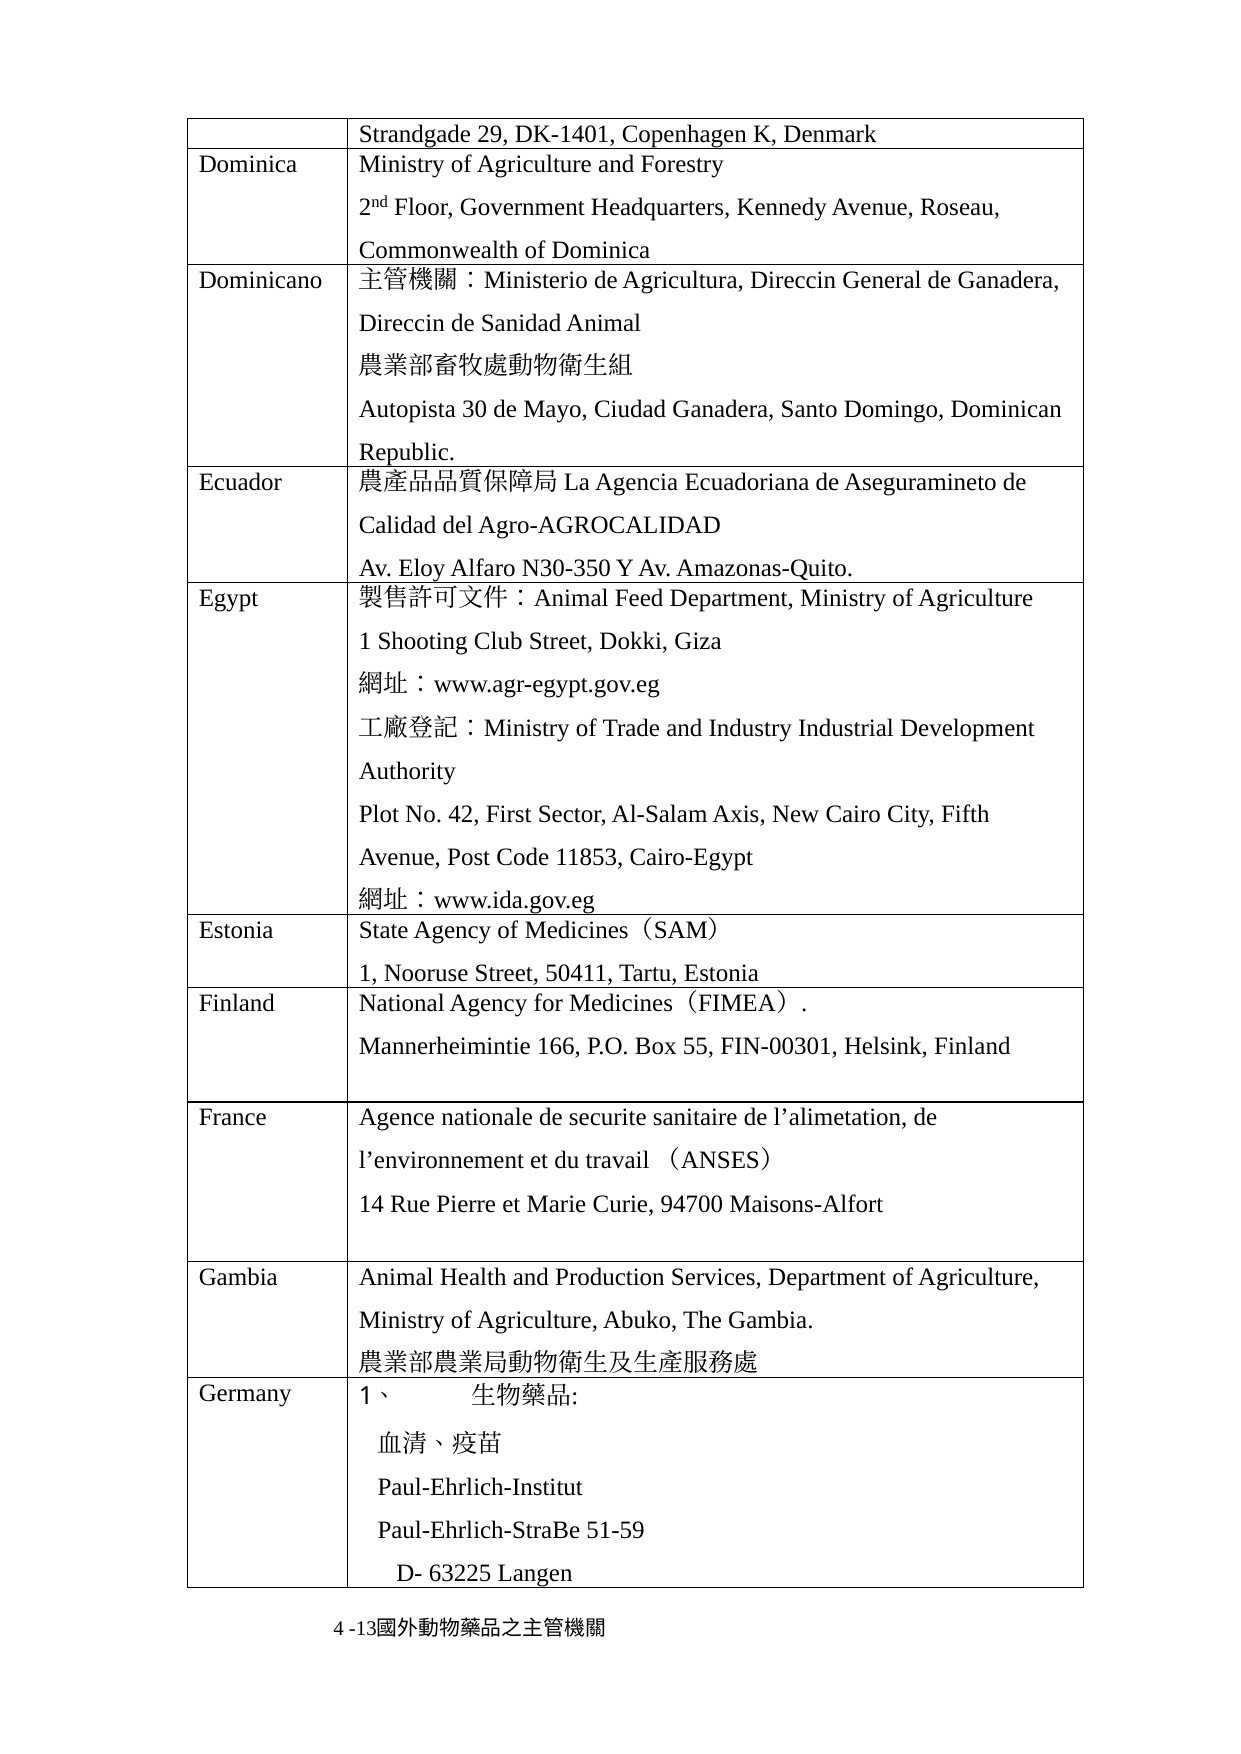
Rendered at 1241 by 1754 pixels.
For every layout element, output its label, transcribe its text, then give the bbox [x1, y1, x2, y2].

table_cell France [188, 1103, 347, 1261]
table_cell Dominicano [188, 265, 347, 466]
table_cell 主管機關：Ministerio de Agricultura, Direccin General de Ganadera, Direccin de Sanidad Animal 農業部畜牧處動物衛生組 Autopista 30 de Mayo, Ciudad Ganadera, Santo Domingo, Dominican Republic. [348, 265, 1083, 466]
table_cell Agence nationale de securite sanitaire de l’alimetation, de l’environnement et du travail （ANSES） 14 Rue Pierre et Marie Curie, 94700 Maisons-Alfort [348, 1103, 1083, 1261]
table_cell 生物藥品: 血清、疫苗 Paul-Ehrlich-Institut Paul-Ehrlich-StraBe 51-59 D- 63225 Langen [348, 1378, 1083, 1587]
table_cell Ecuador [188, 467, 347, 582]
table_cell Estonia [188, 915, 347, 987]
table_cell [188, 119, 347, 148]
table_cell Strandgade 29, DK-1401, Copenhagen K, Denmark [348, 119, 1083, 148]
table_cell Ministry of Agriculture and Forestry 2nd Floor, Government Headquarters, Kennedy Avenue, Roseau, Commonwealth of Dominica [348, 149, 1083, 264]
table_cell Germany [188, 1378, 347, 1587]
table_cell State Agency of Medicines（SAM） 1, Nooruse Street, 50411, Tartu, Estonia [348, 915, 1083, 987]
table_cell Finland [188, 988, 347, 1101]
table_cell Animal Health and Production Services, Department of Agriculture, Ministry of Agriculture, Abuko, The Gambia. 農業部農業局動物衛生及生產服務處 [348, 1262, 1083, 1377]
table_cell Gambia [188, 1262, 347, 1377]
table_cell National Agency for Medicines（FIMEA）. Mannerheimintie 166, P.O. Box 55, FIN-00301, Helsink, Finland [348, 988, 1083, 1101]
table_cell Egypt [188, 583, 347, 914]
table_cell Dominica [188, 149, 347, 264]
table_cell 農產品品質保障局La Agencia Ecuadoriana de Aseguramineto de Calidad del Agro-AGROCALIDAD Av. Eloy Alfaro N30-350 Y Av. Amazonas-Quito. [348, 467, 1083, 582]
table_cell 製售許可文件：Animal Feed Department, Ministry of Agriculture 1 Shooting Club Street, Dokki, Giza 網址：www.agr-egypt.gov.eg 工廠登記：Ministry of Trade and Industry Industrial Development Authority Plot No. 42, First Sector, Al-Salam Axis, New Cairo City, Fifth Avenue, Post Code 11853, Cairo-Egypt 網址：www.ida.gov.eg [348, 583, 1083, 914]
